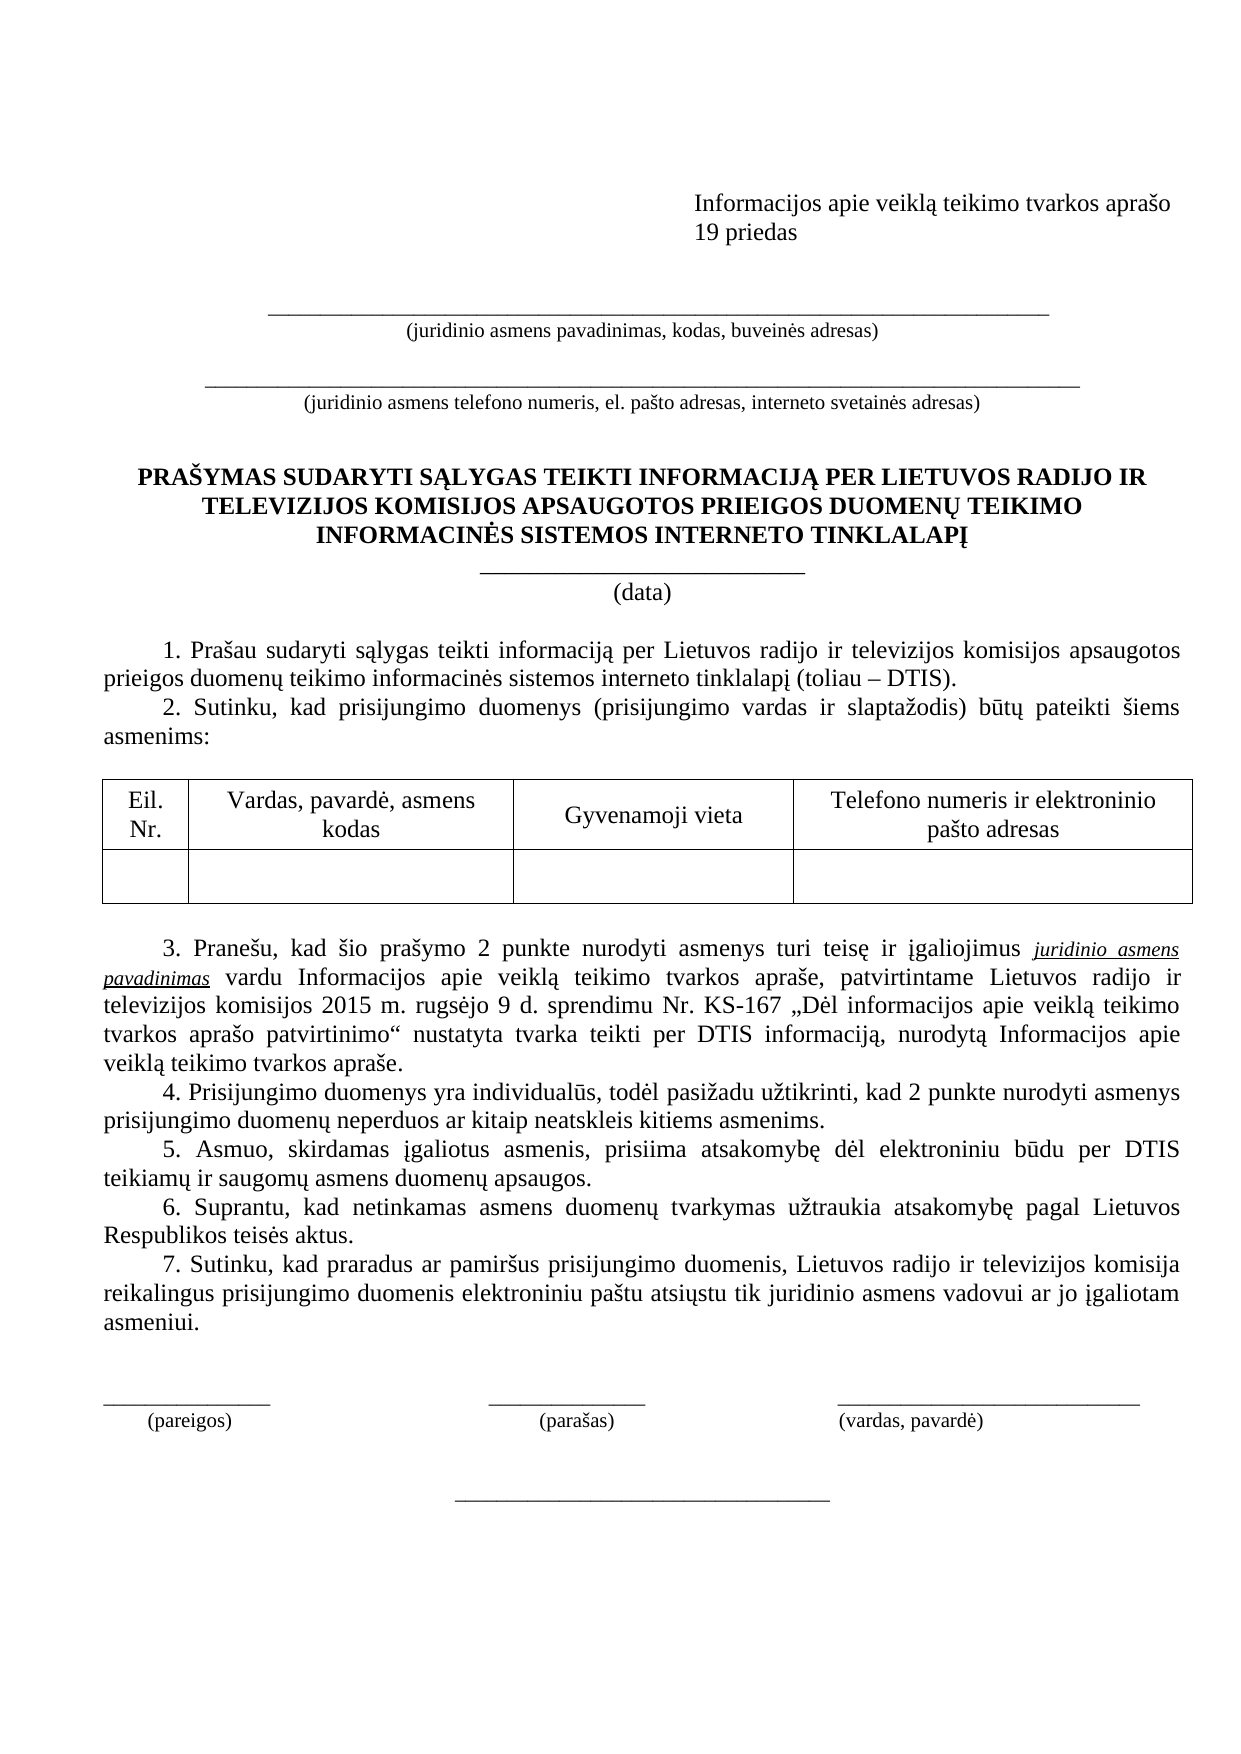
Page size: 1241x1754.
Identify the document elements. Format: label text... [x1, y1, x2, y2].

text 7. Sutinku, kad praradus ar pamiršus prisijungimo duomenis, Lietuvos radijo ir televizijos komisija reikalingus prisijungimo duomenis elektroniniu paštu atsiųstu tik juridinio asmens vadovui ar jo įgaliotam asmeniui. [103, 1249, 1181, 1335]
text __________________________ [103, 548, 1181, 577]
table_header Vardas, pavardė, asmens kodas [189, 780, 513, 849]
text ________________ _______________ _____________________________ [103, 1383, 1181, 1408]
table_header Gyvenamoji vieta [514, 780, 793, 849]
text Informacijos apie veiklą teikimo tvarkos aprašo 19 priedas [694, 188, 1181, 246]
table_header Eil. Nr. [103, 780, 188, 849]
text 6. Suprantu, kad netinkamas asmens duomenų tvarkymas užtraukia atsakomybę pagal Lietuvos Respublikos teisės aktus. [103, 1192, 1181, 1249]
text ___________________________________________________________________________ [103, 294, 1181, 318]
table_header Telefono numeris ir elektroninio pašto adresas [794, 780, 1192, 849]
text 3. Pranešu, kad šio prašymo 2 punkte nurodyti asmenys turi teisę ir įgaliojimus juridinio asmens pavadinimas vardu Informacijos apie veiklą teikimo tvarkos apraše, patvirtintame Lietuvos radijo ir televizijos komisijos 2015 m. rugsėjo 9 d. sprendimu Nr. KS-167 „Dėl informacijos apie veiklą teikimo tvarkos aprašo patvirtinimo“ nustatyta tvarka teikti per DTIS informaciją, nurodytą Informacijos apie veiklą teikimo tvarkos apraše. [103, 933, 1181, 1077]
text PRAŠYMAS SUDARYTI SĄLYGAS TEIKTI INFORMACIJĄ PER LIETUVOS RADIJO IR TELEVIZIJOS KOMISIJOS APSAUGOTOS PRIEIGOS DUOMENŲ TEIKIMO INFORMACINĖS SISTEMOS INTERNETO TINKLALAPĮ [103, 462, 1181, 548]
text 2. Sutinku, kad prisijungimo duomenys (prisijungimo vardas ir slaptažodis) būtų pateikti šiems asmenims: [103, 692, 1181, 750]
table_cell [794, 850, 1192, 903]
text 4. Prisijungimo duomenys yra individualūs, todėl pasižadu užtikrinti, kad 2 punkte nurodyti asmenys prisijungimo duomenų neperduos ar kitaip neatskleis kitiems asmenims. [103, 1077, 1181, 1134]
text (juridinio asmens pavadinimas, kodas, buveinės adresas) [103, 318, 1181, 342]
text (data) [103, 577, 1181, 606]
text (pareigos) (parašas) (vardas, pavardė) [103, 1408, 1181, 1432]
text (juridinio asmens telefono numeris, el. pašto adresas, interneto svetainės adresas) [103, 390, 1181, 414]
table_cell [514, 850, 793, 903]
text ____________________________________ [103, 1480, 1181, 1504]
text 5. Asmuo, skirdamas įgaliotus asmenis, prisiima atsakomybę dėl elektroniniu būdu per DTIS teikiamų ir saugomų asmens duomenų apsaugos. [103, 1134, 1181, 1192]
table_cell [103, 850, 188, 903]
text 1. Prašau sudaryti sąlygas teikti informaciją per Lietuvos radijo ir televizijos komisijos apsaugotos prieigos duomenų teikimo informacinės sistemos interneto tinklalapį (toliau – DTIS). [103, 635, 1181, 692]
text ____________________________________________________________________________________ [103, 366, 1181, 390]
table_cell [189, 850, 513, 903]
